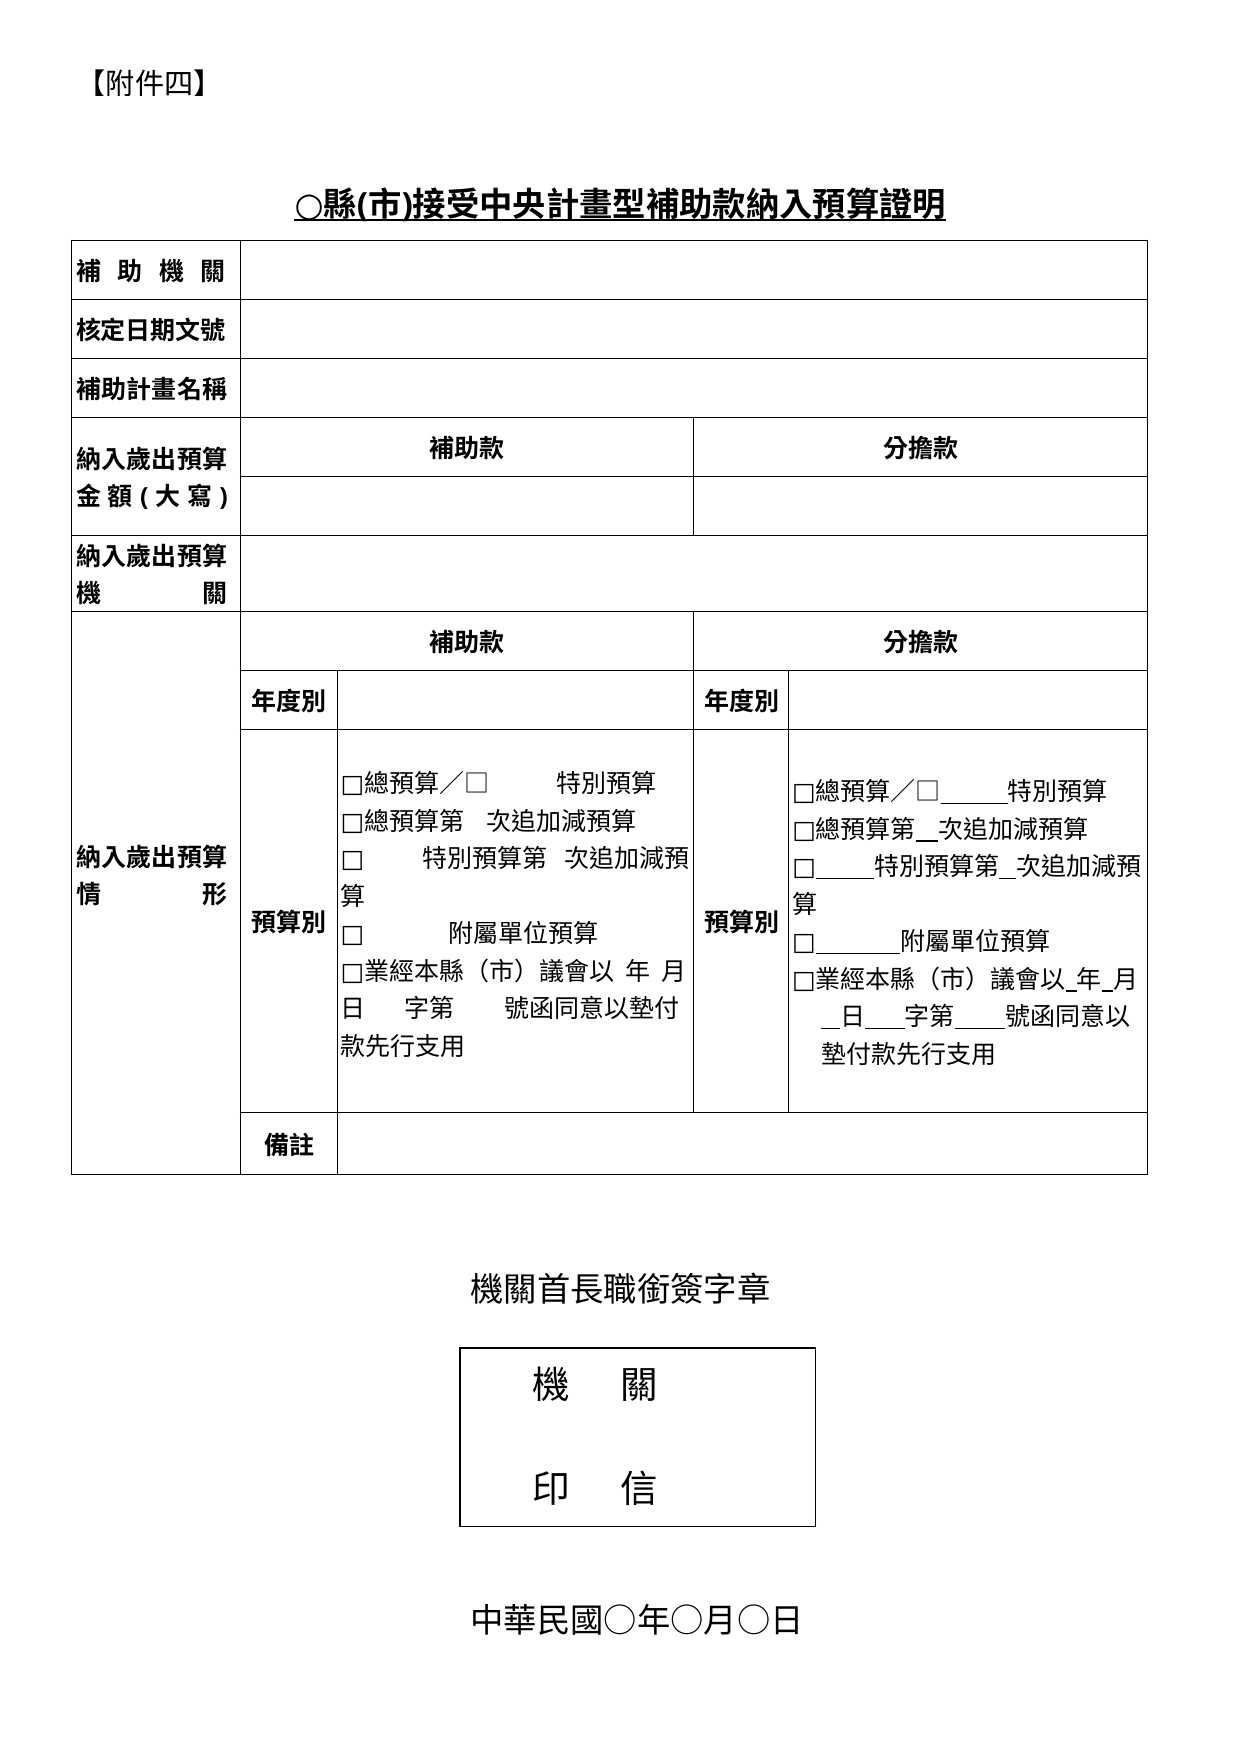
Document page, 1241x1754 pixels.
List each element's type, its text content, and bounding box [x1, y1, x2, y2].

table_cell 補助計畫名稱 [72, 359, 240, 417]
text 印 信 [476, 1461, 714, 1513]
table_cell [241, 477, 693, 535]
table_cell [694, 477, 1147, 535]
table_cell 預算別 [694, 730, 788, 1112]
table_cell 年度別 [241, 671, 337, 729]
table_cell 分擔款 [694, 612, 1147, 670]
text 機關首長職銜簽字章 [75, 1249, 1165, 1324]
table_cell □總預算／□ 特別預算 □總預算第 次追加減預算 □ 特別預算第 次追加減預算 □ 附屬單位預算 □業經本縣（市）議會以 年 月 日 字第 號函同意以墊付款先行支用 [338, 730, 693, 1112]
text 中華民國○年○月○日 [75, 1595, 1199, 1641]
table_cell [241, 536, 1147, 611]
table_cell 納入歲出預算 機關 [72, 536, 240, 611]
table_cell [789, 671, 1147, 729]
text 【附件四】 [76, 60, 604, 96]
table_cell 備註 [241, 1113, 337, 1173]
table_cell 補助款 [241, 612, 693, 670]
table_header [241, 241, 1147, 298]
table_cell [241, 359, 1147, 417]
table_header 補助機關 [72, 241, 240, 298]
table_cell 分擔款 [694, 418, 1147, 476]
table_cell [241, 300, 1147, 358]
table_cell 年度別 [694, 671, 788, 729]
text ○縣(市)接受中央計畫型補助款納入預算證明 [75, 164, 1165, 239]
table_cell 納入歲出預算 情形 [72, 612, 240, 1173]
text 機 關 [476, 1356, 714, 1408]
table_cell 納入歲出預算 金額(大寫) [72, 418, 240, 535]
table_cell □總預算／□ 特別預算 □總預算第 次追加減預算 □ 特別預算第 次追加減預算 □ 附屬單位預算 □業經本縣（市）議會以 年 月 日 字第 號函同意以墊付款先行支用 [789, 730, 1147, 1112]
table_cell 補助款 [241, 418, 693, 476]
table_cell 核定日期文號 [72, 300, 240, 358]
table_cell [338, 671, 693, 729]
table_cell 預算別 [241, 730, 337, 1112]
table_cell [338, 1113, 1147, 1173]
